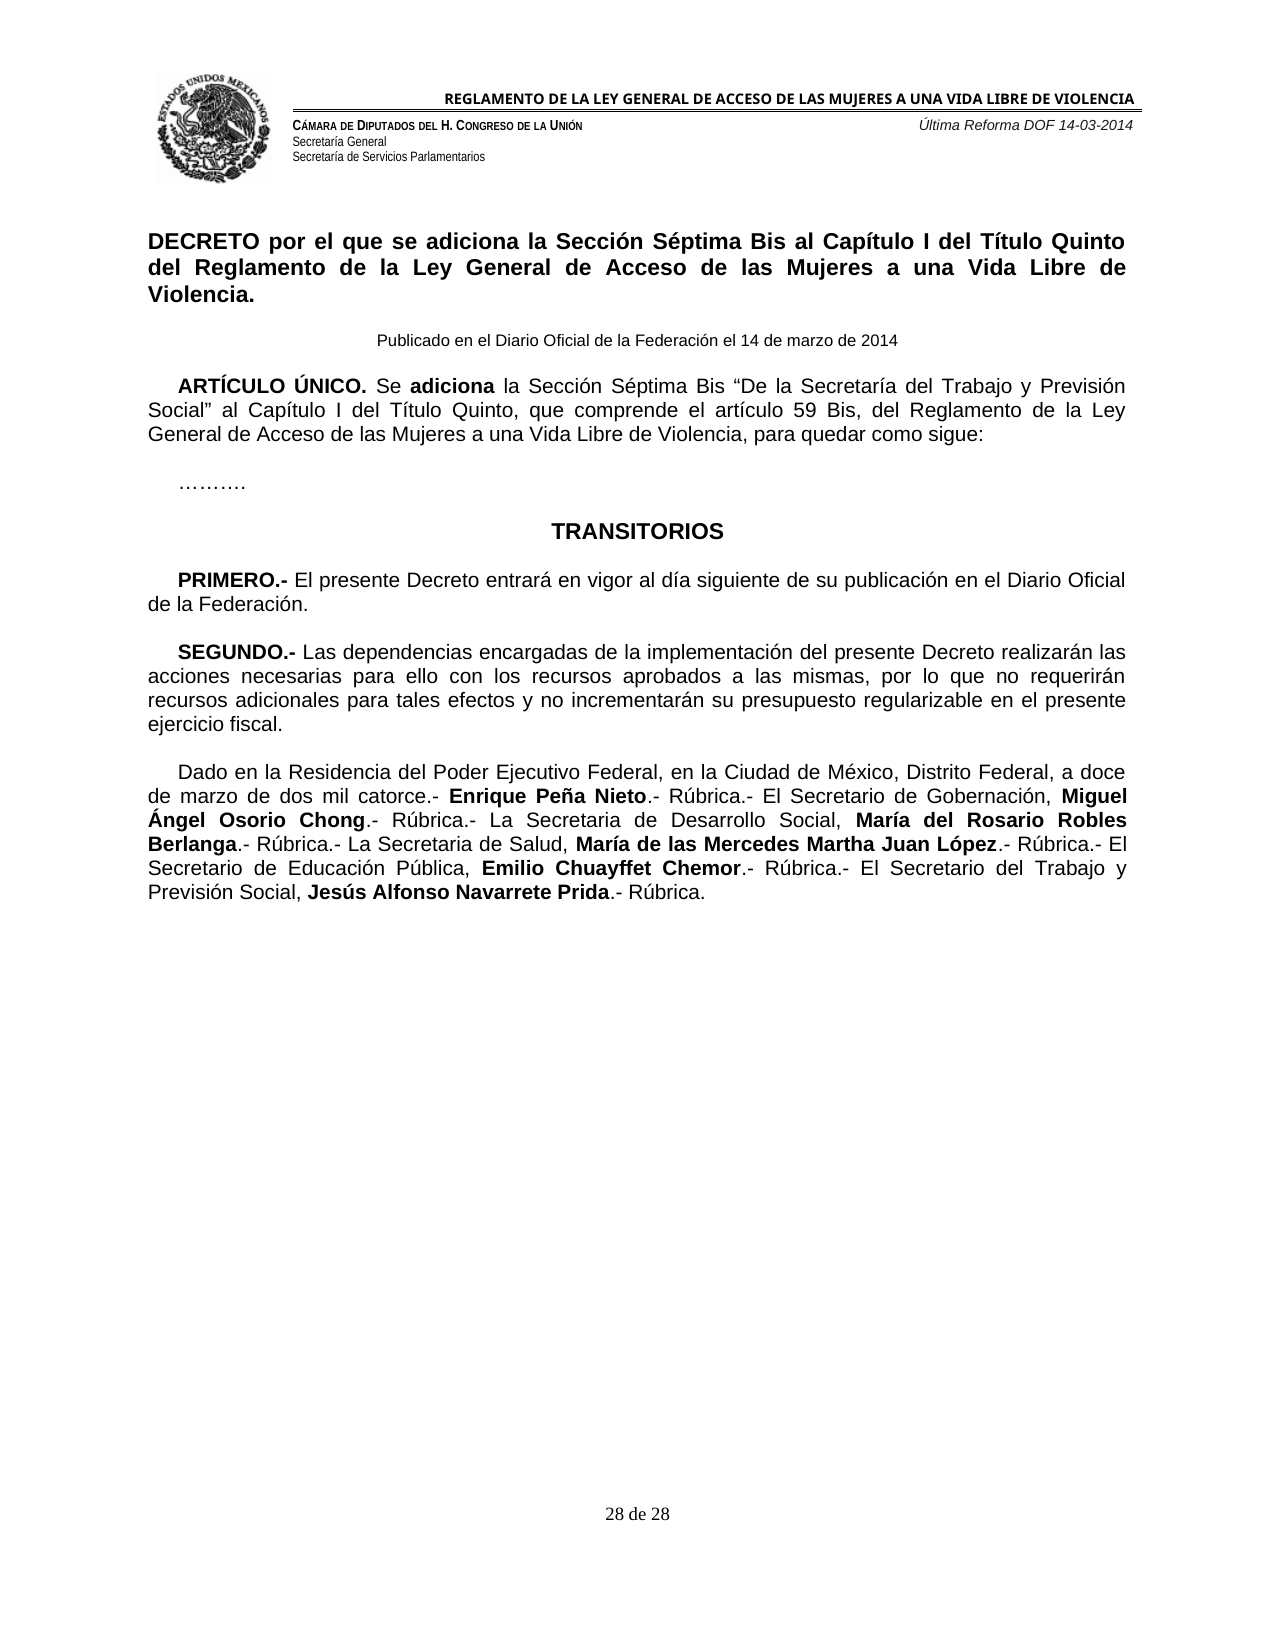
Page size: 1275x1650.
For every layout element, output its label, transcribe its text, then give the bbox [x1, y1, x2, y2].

text ARTÍCULO ÚNICO. Se adiciona la Sección Séptima Bis “De la Secretaría del Trabajo y Previsión Social” al Capítulo I del Título Quinto, que comprende el artículo 59 Bis, del Reglamento de la Ley General de Acceso de las Mujeres a una Vida Libre de Violencia, para quedar como sigue: [148, 374, 1127, 446]
text DECRETO por el que se adiciona la Sección Séptima Bis al Capítulo I del Título Quinto del Reglamento de la Ley General de Acceso de las Mujeres a una Vida Libre de Violencia. [148, 228, 1127, 307]
text ………. [148, 470, 1127, 494]
text PRIMERO.- El presente Decreto entrará en vigor al día siguiente de su publicación en el Diario Oficial de la Federación. [148, 568, 1127, 616]
text Publicado en el Diario Oficial de la Federación el 14 de marzo de 2014 [148, 331, 1127, 350]
text TRANSITORIOS [148, 518, 1127, 544]
text SEGUNDO.- Las dependencias encargadas de la implementación del presente Decreto realizarán las acciones necesarias para ello con los recursos aprobados a las mismas, por lo que no requerirán recursos adicionales para tales efectos y no incrementarán su presupuesto regularizable en el presente ejercicio fiscal. [148, 640, 1127, 736]
text Dado en la Residencia del Poder Ejecutivo Federal, en la Ciudad de México, Distrito Federal, a doce de marzo de dos mil catorce.- Enrique Peña Nieto.- Rúbrica.- El Secretario de Gobernación, Miguel Ángel Osorio Chong.- Rúbrica.- La Secretaria de Desarrollo Social, María del Rosario Robles Berlanga.- Rúbrica.- La Secretaria de Salud, María de las Mercedes Martha Juan López.- Rúbrica.- El Secretario de Educación Pública, Emilio Chuayffet Chemor.- Rúbrica.- El Secretario del Trabajo y Previsión Social, Jesús Alfonso Navarrete Prida.- Rúbrica. [148, 760, 1127, 903]
